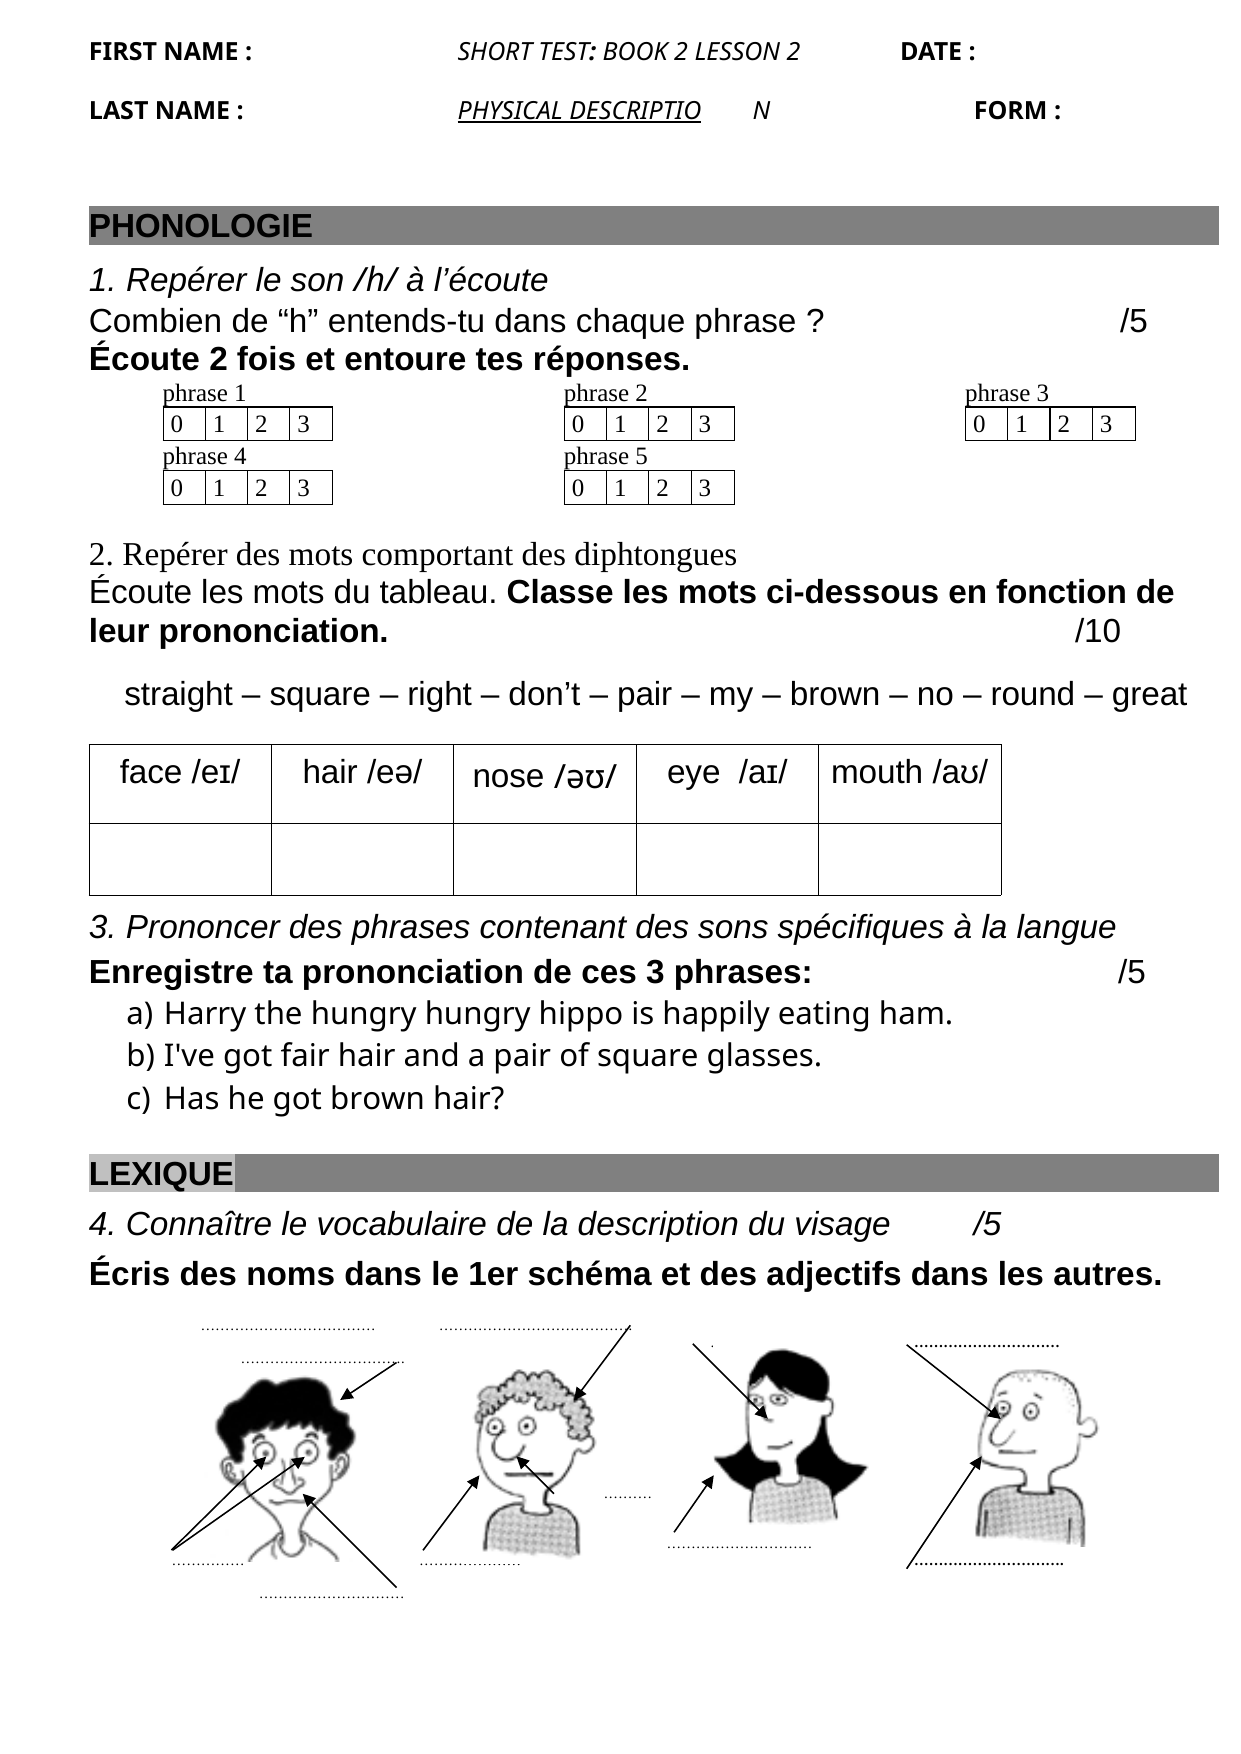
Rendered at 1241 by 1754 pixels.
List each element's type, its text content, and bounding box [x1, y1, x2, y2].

list I've got fair hair and a pair of square glasses. [126, 1033, 1219, 1076]
table_header 0 [565, 471, 606, 504]
table_header face /eɪ/ [90, 745, 271, 823]
table_header eye /aɪ/ [637, 745, 818, 823]
list Harry the hungry hungry hippo is happily eating ham. [126, 991, 1219, 1033]
table_header ……………………………… ……………………………. …………… ………………………… [164, 1300, 412, 1563]
table_header 0 [164, 471, 205, 504]
text phrase 2 [490, 378, 817, 406]
table_header 3 [692, 471, 734, 504]
text 4. Connaître le vocabulaire de la description du visage /5 [89, 1204, 1219, 1243]
text Écoute les mots du tableau. Classe les mots ci-dessous en fonction de leur prononciation. /10 [89, 572, 1219, 649]
table_cell [637, 824, 818, 895]
text phrase 4 [89, 441, 416, 470]
list Has he got brown hair? [126, 1076, 1219, 1118]
text PHONOLOGIE [89, 206, 1219, 245]
table_header 3 [290, 471, 332, 504]
table_header 2 [248, 471, 289, 504]
table_header ……………………………… ……………………………. …………… ………………………… [164, 1564, 412, 1626]
text phrase 5 [490, 441, 817, 470]
table_header 1 [607, 471, 648, 504]
table_header 2 [248, 408, 289, 440]
table_header 3 [1093, 408, 1135, 440]
text LEXIQUE [89, 1154, 1219, 1192]
table_header 2 [1051, 408, 1092, 440]
table_header ………………………… ………………………… [659, 1300, 907, 1626]
table_header 0 [164, 408, 205, 440]
table_cell [272, 824, 453, 895]
text 3. Prononcer des phrases contenant des sons spécifiques à la langue [89, 907, 1219, 945]
text Last name : Physical descriptio N Form : [89, 92, 1219, 126]
table_header …………………………………. ………………… ………………… [412, 1300, 659, 1626]
table_header ………………………… …………………………. [907, 1300, 1154, 1626]
table_header 2 [649, 471, 691, 504]
text phrase 1 [89, 378, 416, 406]
text Enregistre ta prononciation de ces 3 phrases: /5 [89, 952, 1219, 991]
text 1. Repérer le son /h/ à l’écoute [89, 255, 1219, 301]
table_header mouth /aʊ/ [819, 745, 1001, 823]
text straight – square – right – don’t – pair – my – brown – no – round – great [124, 674, 1219, 712]
table_cell [454, 824, 636, 895]
table_cell [90, 824, 271, 895]
table_header 1 [206, 471, 247, 504]
text Écoute 2 fois et entoure tes réponses. [89, 339, 1219, 378]
table_header ……………………………… ……………………………. …………… ………………………… [374, 1374, 412, 1563]
text Écris des noms dans le 1er schéma et des adjectifs dans les autres. [89, 1254, 1219, 1293]
text First name : Short test: Book 2 Lesson 2 Date : [89, 33, 1219, 67]
table_header 1 [1008, 408, 1049, 440]
table_header 0 [966, 408, 1007, 440]
table_header 3 [290, 408, 332, 440]
text 2. Repérer des mots comportant des diphtongues [89, 534, 1219, 572]
text Combien de “h” entends-tu dans chaque phrase ? /5 [89, 301, 1219, 339]
table_header 1 [607, 408, 648, 440]
table_header hair /eə/ [272, 745, 453, 823]
table_header 0 [565, 408, 606, 440]
text phrase 3 [891, 378, 1219, 406]
table_cell [819, 824, 1001, 895]
table_header 2 [649, 408, 691, 440]
table_header 3 [692, 408, 734, 440]
table_header nose /əʊ/ [454, 745, 636, 823]
table_header 1 [206, 408, 247, 440]
